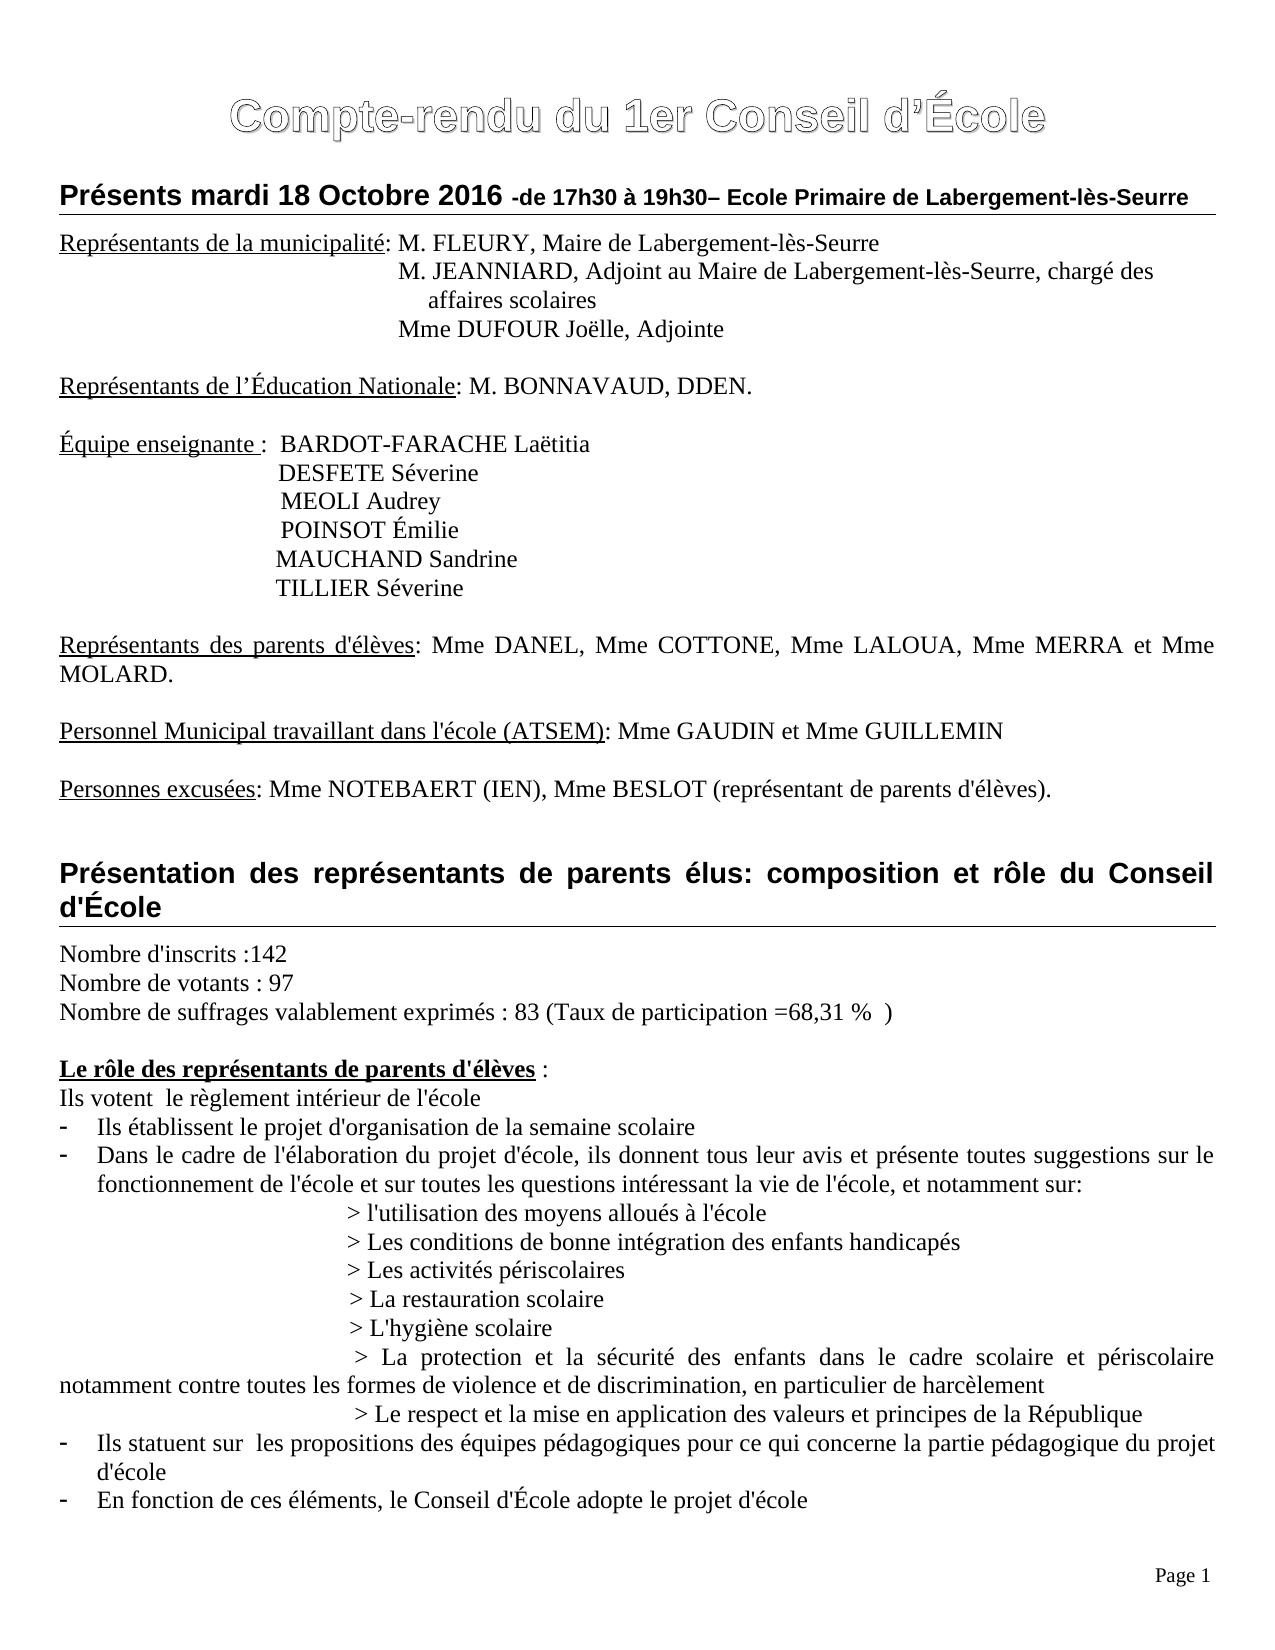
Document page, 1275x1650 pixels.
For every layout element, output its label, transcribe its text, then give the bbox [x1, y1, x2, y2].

text Ils votent le règlement intérieur de l'école [59, 1083, 1216, 1112]
text > La restauration scolaire [59, 1284, 1216, 1313]
text TILLIER Séverine [59, 573, 1216, 601]
text Nombre de suffrages valablement exprimés : 83 (Taux de participation =68,31 % ) [59, 997, 1216, 1025]
text Présents mardi 18 Octobre 2016 -de 17h30 à 19h30– Ecole Primaire de Labergement-lès-Seurre [59, 178, 1216, 214]
text > La protection et la sécurité des enfants dans le cadre scolaire et périscolaire notamment contre toutes les formes de violence et de discrimination, en particulier de harcèlement [59, 1342, 1216, 1399]
text M. JEANNIARD, Adjoint au Maire de Labergement-lès-Seurre, chargé des affaires scolaires [59, 256, 1216, 314]
text POINSOT Émilie [59, 515, 1216, 544]
text Personnes excusées: Mme NOTEBAERT (IEN), Mme BESLOT (représentant de parents d'élèves). [59, 774, 1216, 803]
text Représentants de la municipalité: M. FLEURY, Maire de Labergement-lès-Seurre [59, 228, 1216, 256]
text Compte-rendu du 1er Conseil d’École [59, 88, 1216, 141]
text Présentation des représentants de parents élus: composition et rôle du Conseil d'École [59, 856, 1216, 926]
text DESFETE Séverine [59, 458, 1216, 486]
text > l'utilisation des moyens alloués à l'école [59, 1198, 1216, 1227]
text Nombre d'inscrits :142 [59, 939, 1216, 968]
text Personnel Municipal travaillant dans l'école (ATSEM): Mme GAUDIN et Mme GUILLEMIN [59, 716, 1216, 745]
text > Les conditions de bonne intégration des enfants handicapés [322, 1227, 1216, 1255]
text Représentants de l’Éducation Nationale: M. BONNAVAUD, DDEN. [59, 371, 1216, 400]
text Représentants des parents d'élèves: Mme DANEL, Mme COTTONE, Mme LALOUA, Mme MERRA et Mme MOLARD. [59, 630, 1216, 688]
text Équipe enseignante : BARDOT-FARACHE Laëtitia [59, 429, 1216, 458]
text MEOLI Audrey [59, 486, 1216, 515]
text Mme DUFOUR Joëlle, Adjointe [59, 314, 1216, 343]
text Le rôle des représentants de parents d'élèves : [59, 1054, 1216, 1083]
text MAUCHAND Sandrine [59, 544, 1216, 573]
text > L'hygiène scolaire [59, 1313, 1216, 1342]
list En fonction de ces éléments, le Conseil d'École adopte le projet d'école [59, 1485, 1216, 1514]
list Ils statuent sur les propositions des équipes pédagogiques pour ce qui concerne la partie pédagogique du projet d'école [59, 1428, 1216, 1485]
list Ils établissent le projet d'organisation de la semaine scolaire [59, 1112, 1216, 1140]
text > Les activités périscolaires [322, 1255, 1216, 1284]
text Nombre de votants : 97 [59, 968, 1216, 997]
list Dans le cadre de l'élaboration du projet d'école, ils donnent tous leur avis et présente toutes suggestions sur le fonctionnement de l'école et sur toutes les questions intéressant la vie de l'école, et notamment sur: [59, 1140, 1216, 1198]
text > Le respect et la mise en application des valeurs et principes de la République [59, 1399, 1216, 1428]
